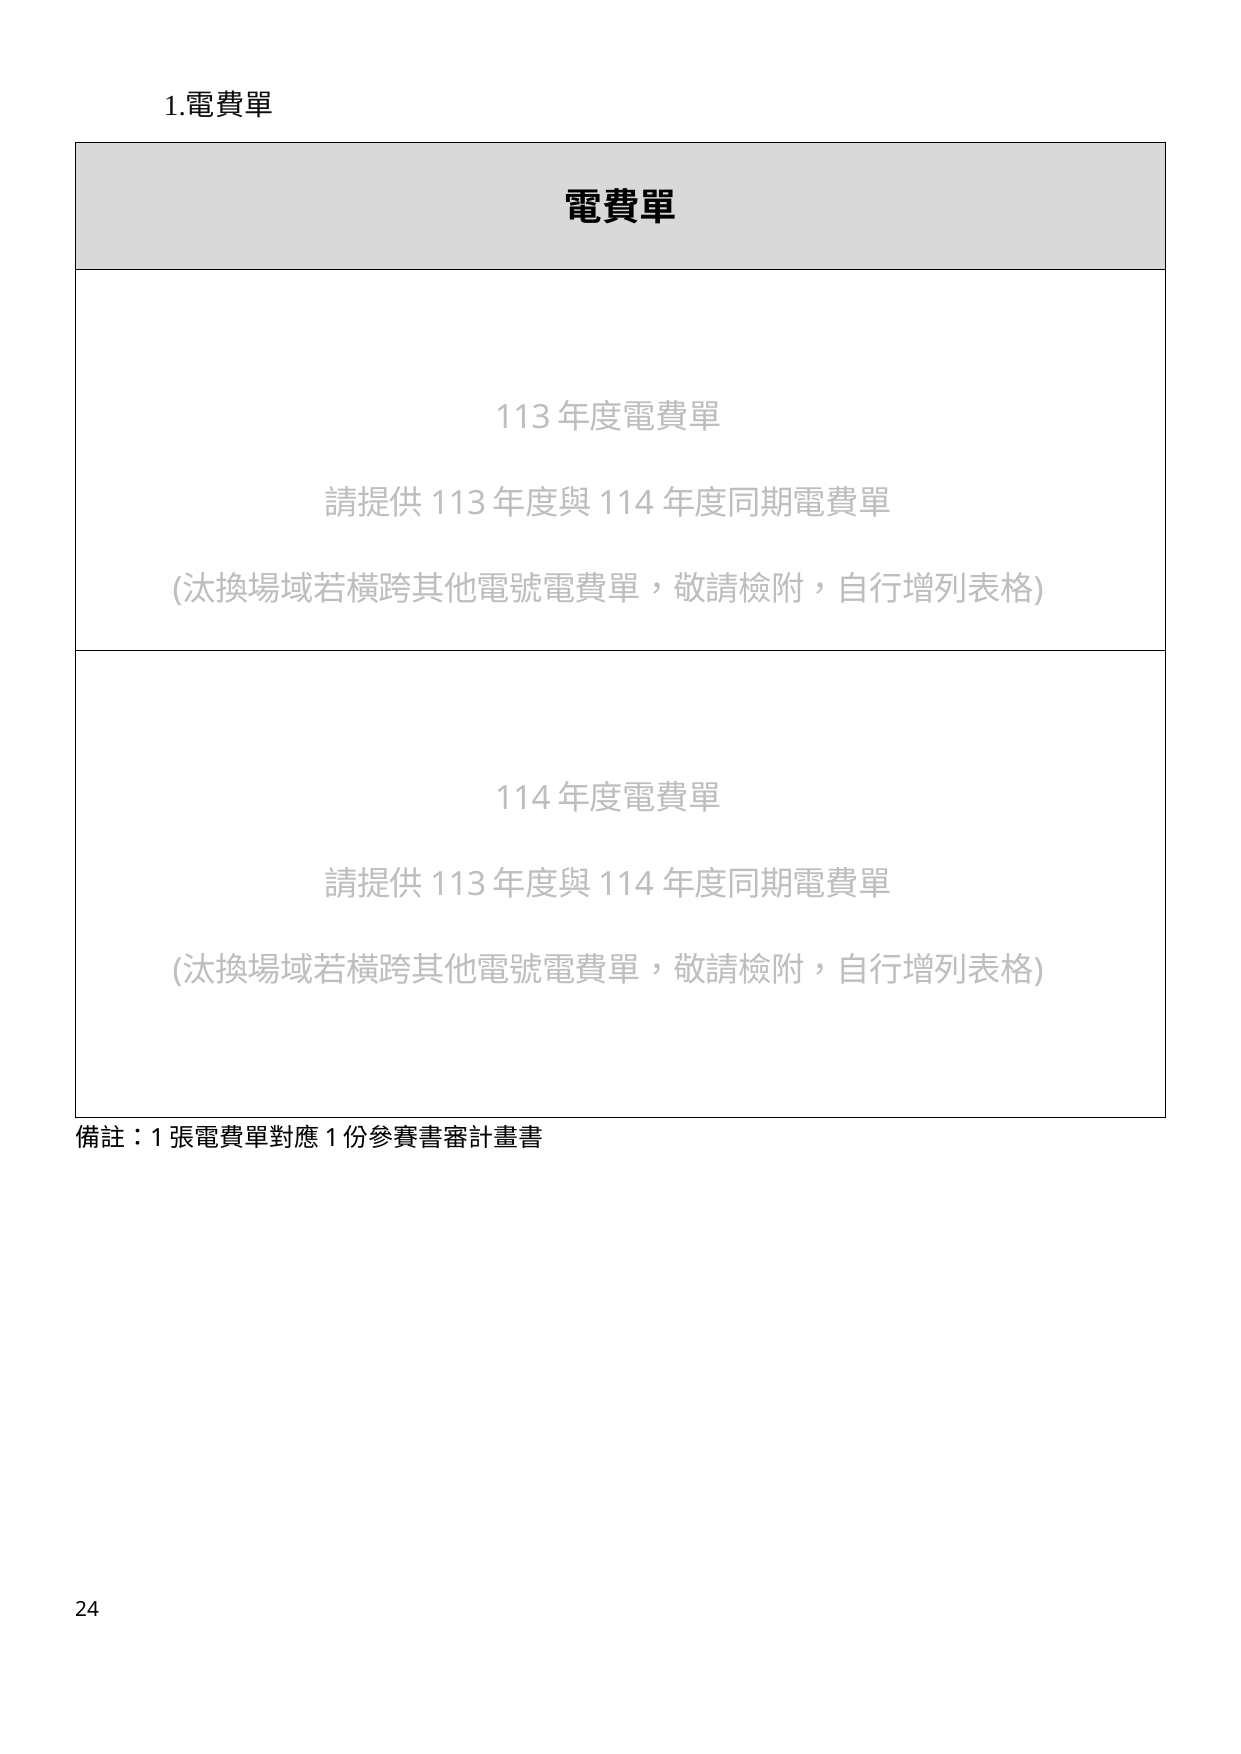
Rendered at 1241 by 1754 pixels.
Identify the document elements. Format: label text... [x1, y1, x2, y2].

table_cell 114年度電費單 請提供 113年度與114 年度同期電費單 (汰換場域若橫跨其他電號電費單，敬請檢附，自行增列表格) [76, 651, 1165, 1117]
table_cell 113年度電費單 請提供 113年度與114 年度同期電費單 (汰換場域若橫跨其他電號電費單，敬請檢附，自行增列表格) [76, 270, 1165, 649]
text 備註：1張電費單對應1份參賽書審計畫書 [75, 1118, 1165, 1154]
table_header 電費單 [76, 143, 1165, 269]
subtitle 電費單 [164, 75, 1165, 125]
